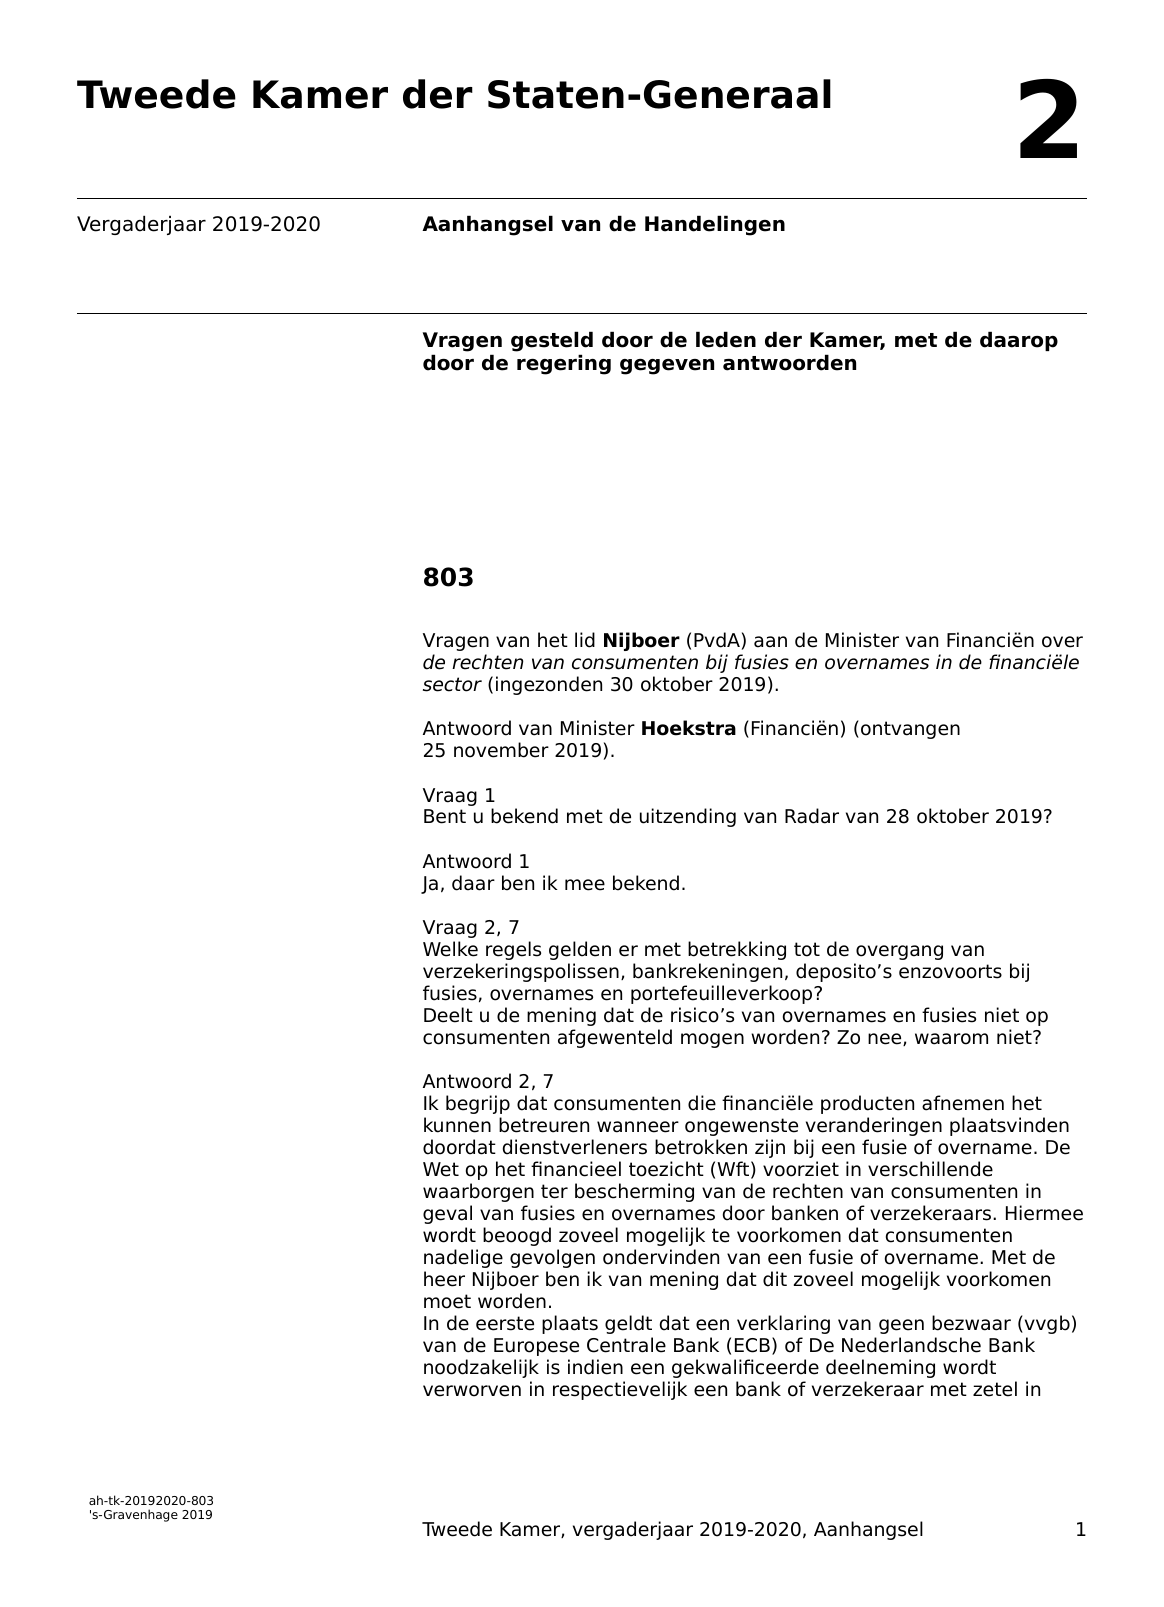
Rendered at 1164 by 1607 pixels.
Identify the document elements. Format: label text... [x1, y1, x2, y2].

text Welke regels gelden er met betrekking tot de overgang van verzekeringspolissen, bankrekeningen, deposito’s enzovoorts bij fusies, overnames en portefeuilleverkoop? [422, 939, 1087, 1005]
text 's-Gravenhage 2019 [88, 1508, 323, 1522]
table_header Tweede Kamer der Staten-Generaal [77, 59, 886, 198]
table_cell Vragen gesteld door de leden der Kamer, met de daarop door de regering gegeven antwoorden [422, 314, 1087, 375]
text Vraag 2, 7 [422, 917, 1087, 939]
text Antwoord 2, 7 [422, 1071, 1087, 1093]
text Antwoord van Minister Hoekstra (Financiën) (ontvangen 25 november 2019). [422, 718, 1087, 762]
text Ik begrijp dat consumenten die financiële producten afnemen het kunnen betreuren wanneer ongewenste veranderingen plaatsvinden doordat dienstverleners betrokken zijn bij een fusie of overname. De Wet op het financieel toezicht (Wft) voorziet in verschillende waarborgen ter bescherming van de rechten van consumenten in geval van fusies en overnames door banken of verzekeraars. Hiermee wordt beoogd zoveel mogelijk te voorkomen dat consumenten nadelige gevolgen ondervinden van een fusie of overname. Met de heer Nijboer ben ik van mening dat dit zoveel mogelijk voorkomen moet worden. [422, 1093, 1087, 1313]
table_cell Aanhangsel van de Handelingen [422, 199, 1087, 313]
text Vraag 1 [422, 784, 1087, 806]
text Ja, daar ben ik mee bekend. [422, 873, 1087, 894]
text In de eerste plaats geldt dat een verklaring van geen bezwaar (vvgb) van de Europese Centrale Bank (ECB) of De Nederlandsche Bank noodzakelijk is indien een gekwalificeerde deelneming wordt verworven in respectievelijk een bank of verzekeraar met zetel in Nederland. Daarvan kan in geval van een fusie of overname sprake zijn. Een gekwalificeerde deelneming is, kort gezegd, een belang van 10% of meer in de aandelen of stemrechten van een onderneming, dan wel een daarmee vergelijkbare zeggenschap. Bij het verlenen van een vvgb wordt onder meer getoetst of de bank of verzekeraar zal kunnen blijven voldoen aan de prudentiële regels van de Wft, teneinde de soliditeit van de betrokken onderneming te waarborgen, en of de kandidaat-verwerver betrouwbaar is. Daarnaast geldt een afzonderlijke vvgb-verplichting indien een bank een fusie aangaat of een gekwalificeerde deelneming verwerft in een andere bank. Alvorens in deze gevallen een vvgb te verlenen wordt door de toezichthouder onder meer beoordeeld of de handeling in strijd zou kunnen komen met een gezonde en prudente bedrijfsuitoefening. Deze voorafgaande beoordeling van de toezichthouder in het kader van vvgb-verlening draagt bij aan de bescherming van de belangen van depositohouders en polishouders. [422, 1313, 1087, 1401]
text Bent u bekend met de uitzending van Radar van 28 oktober 2019? [422, 806, 1087, 828]
text Antwoord 1 [422, 851, 1087, 873]
text 803 [422, 563, 1087, 592]
table_header 2 [886, 59, 1087, 198]
text Deelt u de mening dat de risico’s van overnames en fusies niet op consumenten afgewenteld mogen worden? Zo nee, waarom niet? [422, 1005, 1087, 1049]
table_cell Vergaderjaar 2019-2020 [77, 199, 422, 313]
text Vragen van het lid Nijboer (PvdA) aan de Minister van Financiën over de rechten van consumenten bij fusies en overnames in de financiële sector (ingezonden 30 oktober 2019). [422, 630, 1087, 696]
text ah-tk-20192020-803 [88, 1494, 323, 1508]
table_cell [77, 314, 422, 375]
